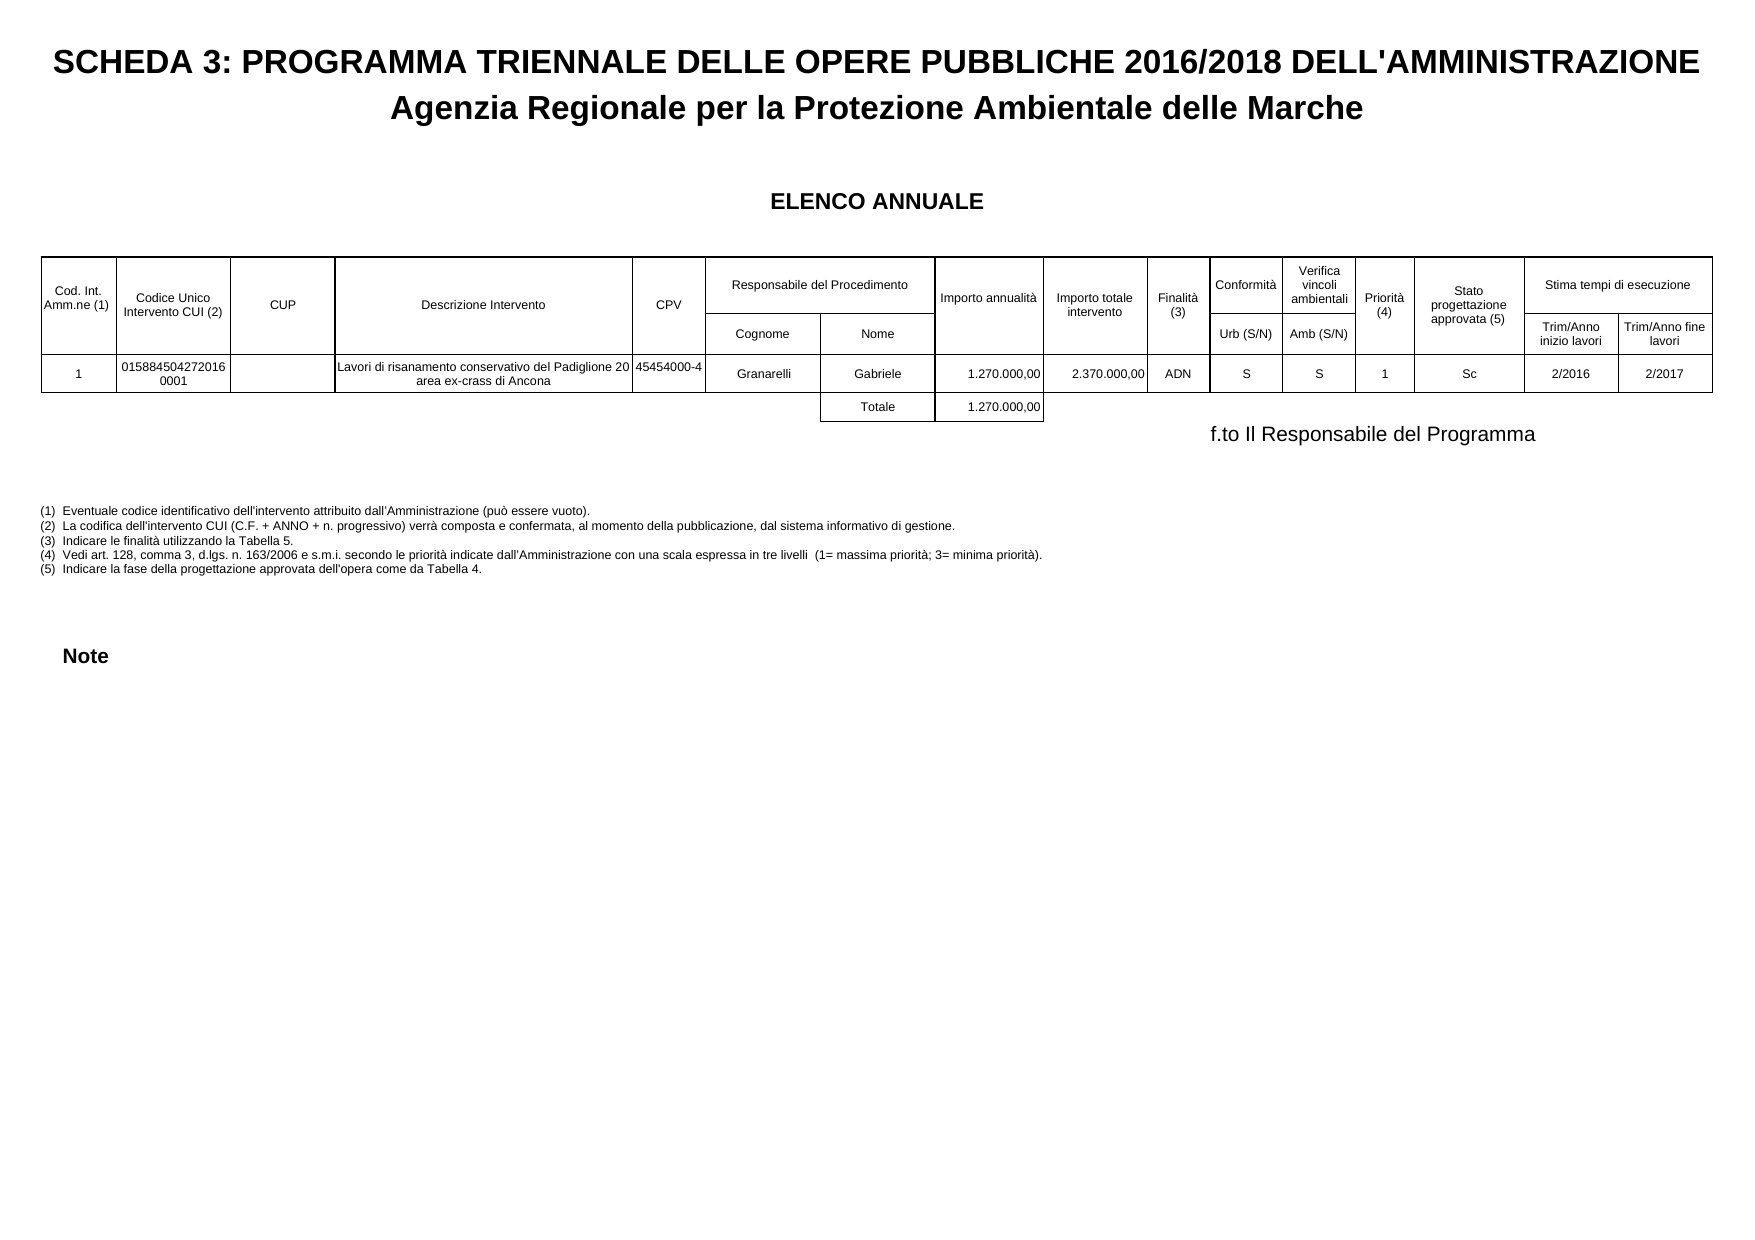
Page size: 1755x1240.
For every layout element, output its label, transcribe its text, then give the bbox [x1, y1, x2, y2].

table_header Importo annualità [936, 258, 1043, 354]
table_cell ADN [1148, 355, 1209, 392]
table_header Verifica vincoli ambientali [1283, 258, 1355, 313]
table_cell Lavori di risanamento conservativo del Padiglione 20 area ex-crass di Ancona [336, 355, 632, 392]
table_cell Granarelli [706, 355, 820, 392]
table_cell Trim/Anno inizio lavori [1525, 314, 1618, 354]
table_header Cod. Int. Amm.ne (1) [42, 258, 116, 354]
table_header Priorità (4) [1356, 258, 1414, 354]
text f.to Il Responsabile del Programma [1210, 422, 1574, 446]
table_cell Nome [821, 314, 934, 354]
table_cell Cognome [706, 314, 820, 354]
table_cell Totale [821, 393, 934, 421]
table_cell S [1283, 355, 1355, 392]
table_header Descrizione Intervento [336, 258, 632, 354]
table_cell 2/2016 [1525, 355, 1618, 392]
table_cell 1.270.000,00 [936, 355, 1043, 392]
table_header CPV [633, 258, 705, 354]
table_cell 2/2017 [1619, 355, 1712, 392]
table_header Importo totale intervento [1044, 258, 1147, 354]
table_header Stima tempi di esecuzione [1525, 258, 1712, 313]
list Eventuale codice identificativo dell'intervento attribuito dall’Amministrazione (può essere vuoto). [40, 504, 1723, 518]
table_cell Gabriele [821, 355, 934, 392]
list Indicare le finalità utilizzando la Tabella 5. [40, 533, 1723, 547]
table_cell 1.270.000,00 [936, 393, 1043, 421]
table_cell 015884504272016 0001 [117, 355, 230, 392]
table_header Conformità [1211, 258, 1282, 313]
table_header CUP [231, 258, 334, 354]
table_header Finalità (3) [1148, 258, 1209, 354]
table_cell [41, 393, 820, 421]
table_cell Urb (S/N) [1211, 314, 1282, 354]
list Vedi art. 128, comma 3, d.lgs. n. 163/2006 e s.m.i. secondo le priorità indicate dall’Amministrazione con una scala espressa in tre livelli (1= massima priorità; 3= minima priorità). [40, 548, 1723, 562]
table_cell S [1211, 355, 1282, 392]
table_cell 2.370.000,00 [1044, 355, 1147, 392]
table_header Responsabile del Procedimento [706, 258, 934, 313]
table_cell Trim/Anno fine lavori [1619, 314, 1712, 354]
table_header Codice Unico Intervento CUI (2) [117, 258, 230, 354]
table_cell 1 [42, 355, 116, 392]
table_cell Sc [1415, 355, 1524, 392]
list La codifica dell'intervento CUI (C.F. + ANNO + n. progressivo) verrà composta e confermata, al momento della pubblicazione, dal sistema informativo di gestione. [40, 519, 1723, 533]
subtitle Note [62, 643, 1723, 667]
table_cell 1 [1356, 355, 1414, 392]
text ELENCO ANNUALE [657, 188, 1098, 214]
table_cell Amb (S/N) [1283, 314, 1355, 354]
table_header Stato progettazione approvata (5) [1415, 258, 1524, 354]
table_cell 45454000-4 [633, 355, 705, 392]
table_cell [231, 355, 334, 392]
list Indicare la fase della progettazione approvata dell'opera come da Tabella 4. [40, 562, 1723, 576]
table_cell [1044, 393, 1712, 421]
